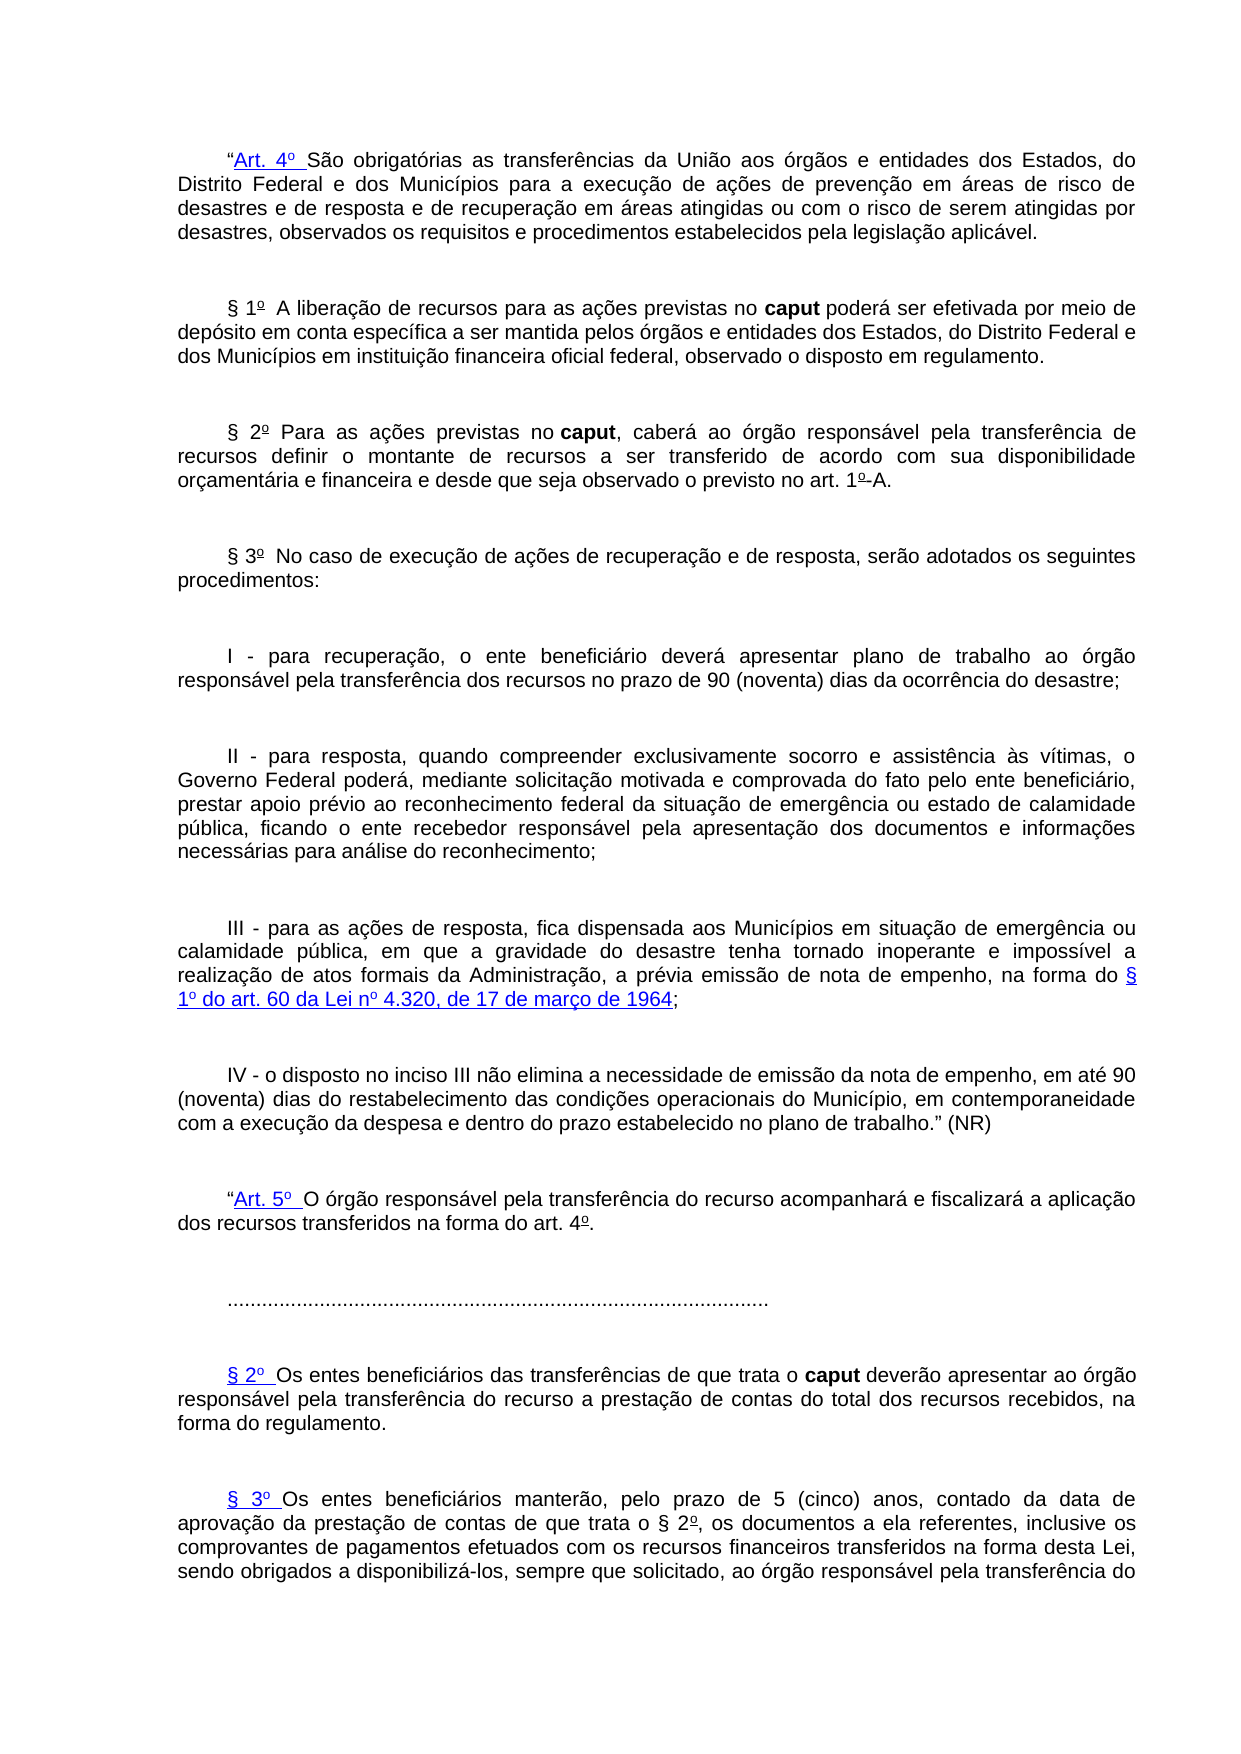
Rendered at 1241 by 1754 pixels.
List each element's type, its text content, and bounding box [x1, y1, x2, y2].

text .............................................................................................. [177, 1287, 1137, 1311]
text § 2o Os entes beneficiários das transferências de que trata o caput deverão apresentar ao órgão responsável pela transferência do recurso a prestação de contas do total dos recursos recebidos, na forma do regulamento. [177, 1363, 1137, 1435]
text II - para resposta, quando compreender exclusivamente socorro e assistência às vítimas, o Governo Federal poderá, mediante solicitação motivada e comprovada do fato pelo ente beneficiário, prestar apoio prévio ao reconhecimento federal da situação de emergência ou estado de calamidade pública, ficando o ente recebedor responsável pela apresentação dos documentos e informações necessárias para análise do reconhecimento; [177, 743, 1137, 863]
text III - para as ações de resposta, fica dispensada aos Municípios em situação de emergência ou calamidade pública, em que a gravidade do desastre tenha tornado inoperante e impossível a realização de atos formais da Administração, a prévia emissão de nota de empenho, na forma do § 1o do art. 60 da Lei no 4.320, de 17 de março de 1964; [177, 915, 1137, 1011]
text “Art. 5o O órgão responsável pela transferência do recurso acompanhará e fiscalizará a aplicação dos recursos transferidos na forma do art. 4o. [177, 1187, 1137, 1235]
text I - para recuperação, o ente beneficiário deverá apresentar plano de trabalho ao órgão responsável pela transferência dos recursos no prazo de 90 (noventa) dias da ocorrência do desastre; [177, 643, 1137, 691]
text § 3o No caso de execução de ações de recuperação e de resposta, serão adotados os seguintes procedimentos: [177, 543, 1137, 591]
text § 2o Para as ações previstas no caput, caberá ao órgão responsável pela transferência de recursos definir o montante de recursos a ser transferido de acordo com sua disponibilidade orçamentária e financeira e desde que seja observado o previsto no art. 1o-A. [177, 419, 1137, 491]
text § 1o A liberação de recursos para as ações previstas no caput poderá ser efetivada por meio de depósito em conta específica a ser mantida pelos órgãos e entidades dos Estados, do Distrito Federal e dos Municípios em instituição financeira oficial federal, observado o disposto em regulamento. [177, 296, 1137, 367]
text “Art. 4o São obrigatórias as transferências da União aos órgãos e entidades dos Estados, do Distrito Federal e dos Municípios para a execução de ações de prevenção em áreas de risco de desastres e de resposta e de recuperação em áreas atingidas ou com o risco de serem atingidas por desastres, observados os requisitos e procedimentos estabelecidos pela legislação aplicável. [177, 148, 1137, 243]
text IV - o disposto no inciso III não elimina a necessidade de emissão da nota de empenho, em até 90 (noventa) dias do restabelecimento das condições operacionais do Município, em contemporaneidade com a execução da despesa e dentro do prazo estabelecido no plano de trabalho.” (NR) [177, 1063, 1137, 1135]
text § 3o Os entes beneficiários manterão, pelo prazo de 5 (cinco) anos, contado da data de aprovação da prestação de contas de que trata o § 2o, os documentos a ela referentes, inclusive os comprovantes de pagamentos efetuados com os recursos financeiros transferidos na forma desta Lei, sendo obrigados a disponibilizá-los, sempre que solicitado, ao órgão responsável pela transferência do [177, 1487, 1137, 1583]
